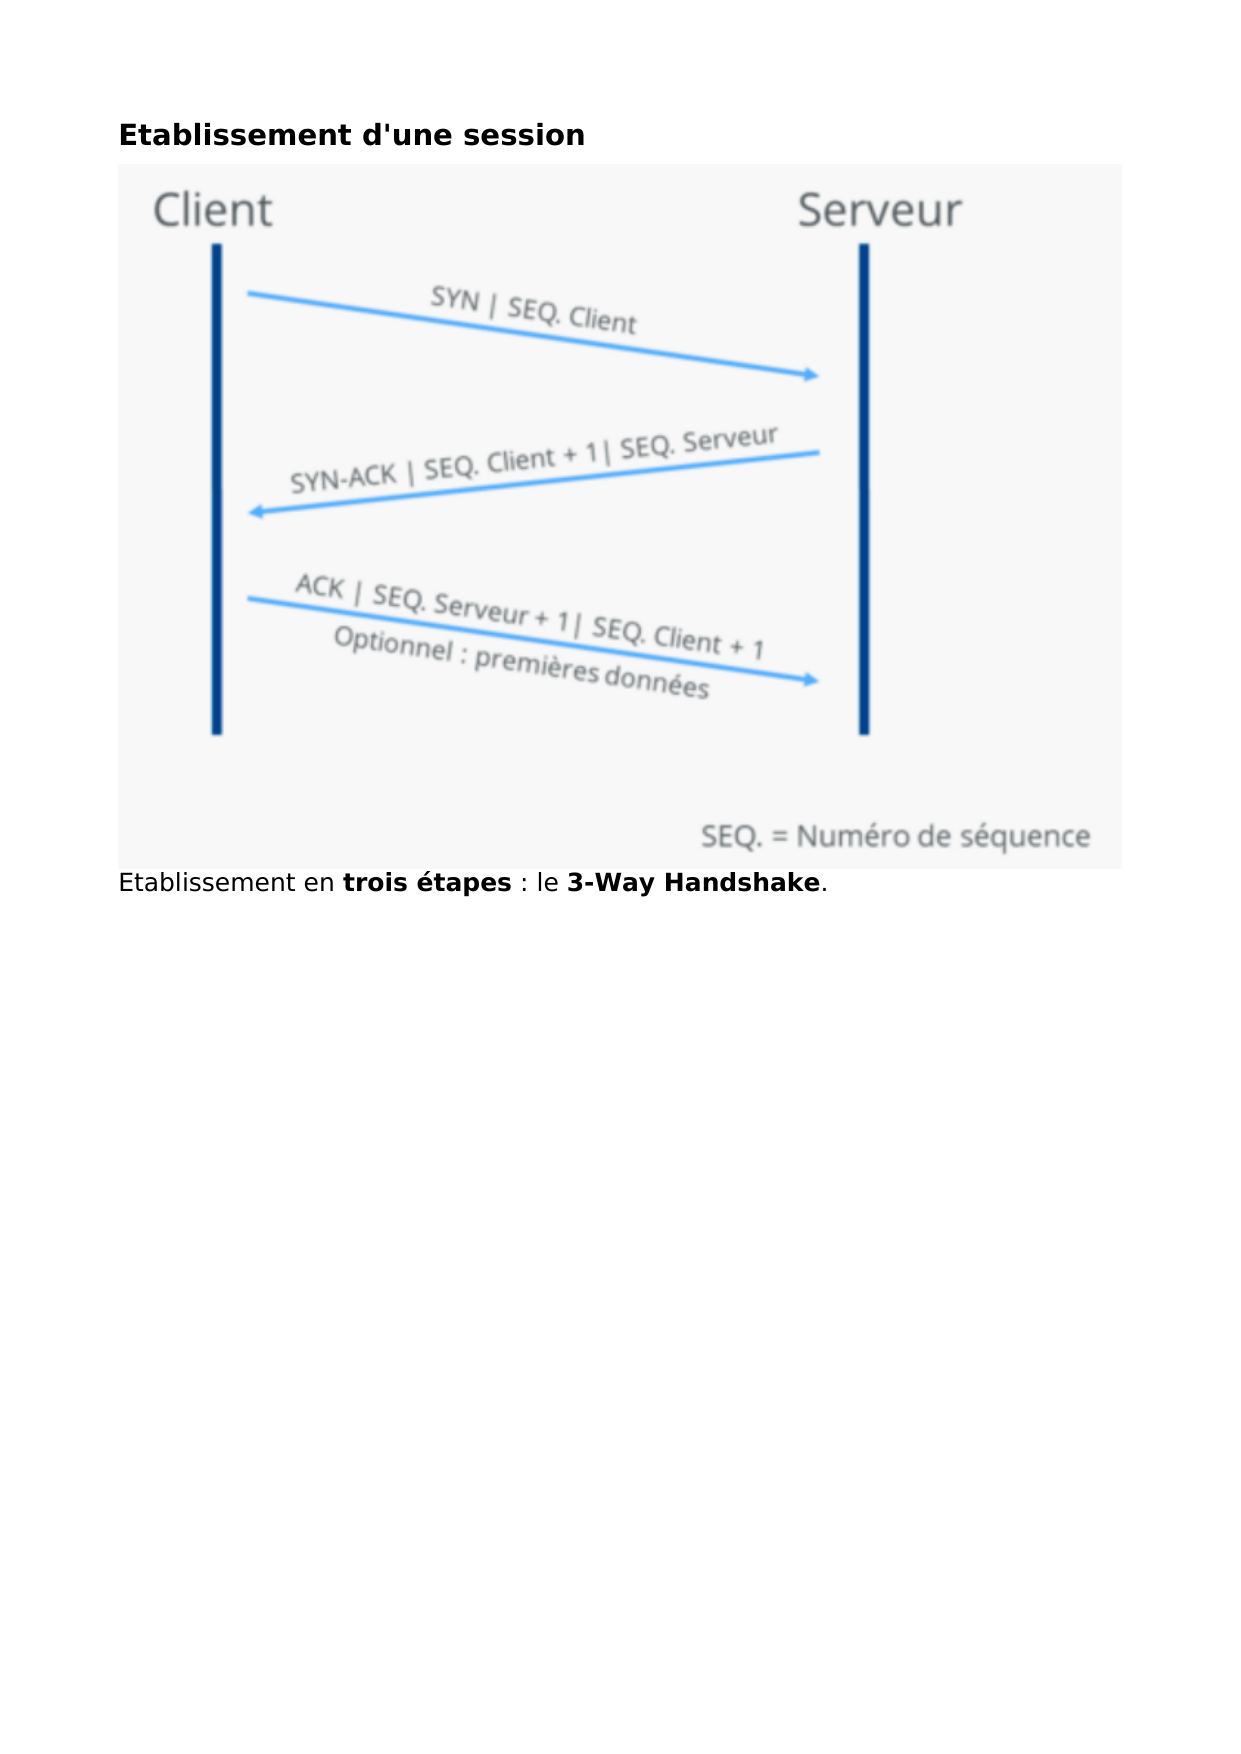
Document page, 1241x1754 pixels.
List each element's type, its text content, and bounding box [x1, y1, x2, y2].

text Etablissement en trois étapes : le 3-Way Handshake. [118, 869, 1122, 897]
subtitle Etablissement d'une session [118, 118, 1122, 152]
picture [118, 164, 1123, 869]
